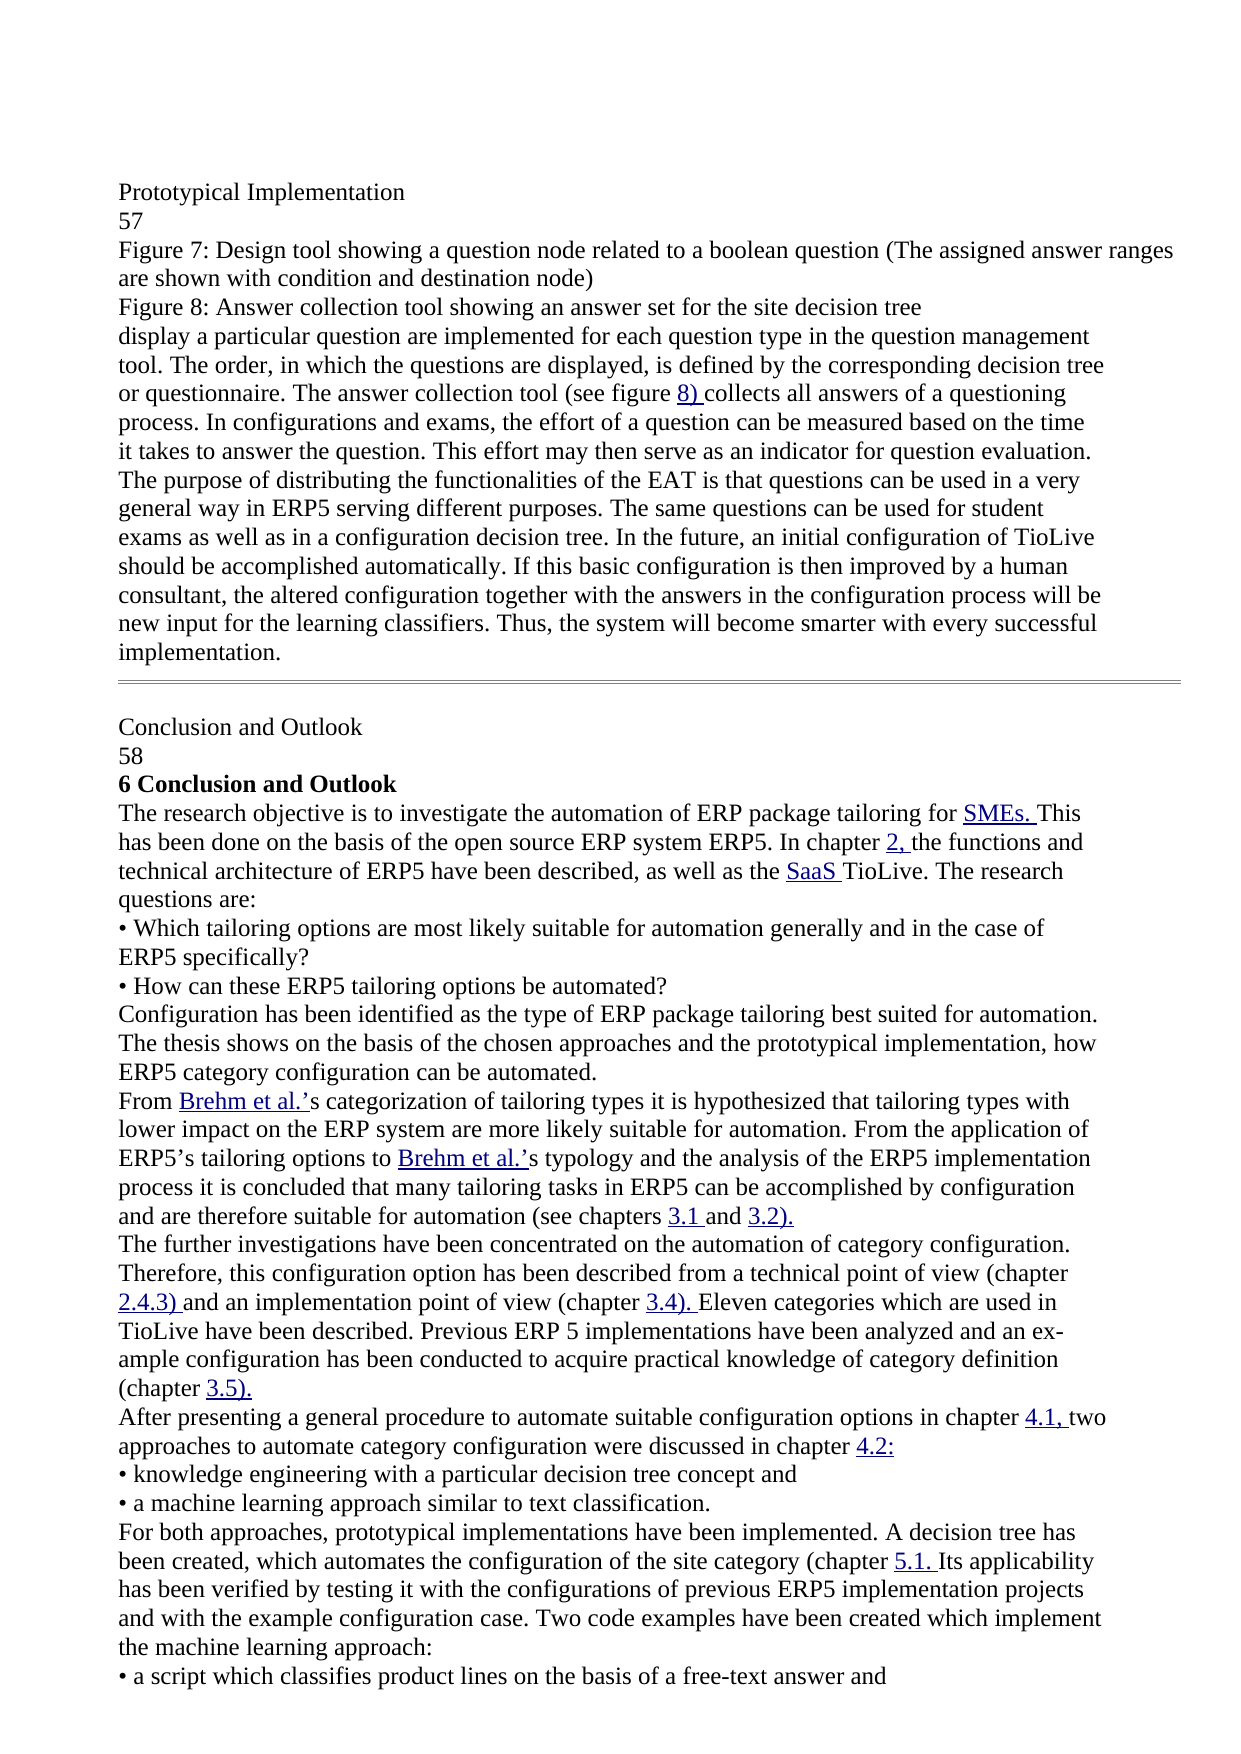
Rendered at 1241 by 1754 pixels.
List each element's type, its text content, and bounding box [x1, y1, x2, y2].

text Prototypical Implementation 57 Figure 7: Design tool showing a question node related to a boolean question (The assigned answer ranges are shown with condition and destination node) Figure 8: Answer collection tool showing an answer set for the site decision tree display a particular question are implemented for each question type in the question management tool. The order, in which the questions are displayed, is defined by the corresponding decision tree or questionnaire. The answer collection tool (see figure 8) collects all answers of a questioning process. In configurations and exams, the effort of a question can be measured based on the time it takes to answer the question. This effort may then serve as an indicator for question evaluation. The purpose of distributing the functionalities of the EAT is that questions can be used in a very general way in ERP5 serving different purposes. The same questions can be used for student exams as well as in a configuration decision tree. In the future, an initial configuration of TioLive should be accomplished automatically. If this basic configuration is then improved by a human consultant, the altered configuration together with the answers in the configuration process will be new input for the learning classifiers. Thus, the system will become smarter with every successful implementation. [118, 59, 1181, 666]
text Conclusion and Outlook 58 6 Conclusion and Outlook The research objective is to investigate the automation of ERP package tailoring for SMEs. This has been done on the basis of the open source ERP system ERP5. In chapter 2, the functions and technical architecture of ERP5 have been described, as well as the SaaS TioLive. The research questions are: • Which tailoring options are most likely suitable for automation generally and in the case of ERP5 specifically? • How can these ERP5 tailoring options be automated? Configuration has been identified as the type of ERP package tailoring best suited for automation. The thesis shows on the basis of the chosen approaches and the prototypical implementation, how ERP5 category configuration can be automated. From Brehm et al.’s categorization of tailoring types it is hypothesized that tailoring types with lower impact on the ERP system are more likely suitable for automation. From the application of ERP5’s tailoring options to Brehm et al.’s typology and the analysis of the ERP5 implementation process it is concluded that many tailoring tasks in ERP5 can be accomplished by configuration and are therefore suitable for automation (see chapters 3.1 and 3.2). The further investigations have been concentrated on the automation of category configuration. Therefore, this configuration option has been described from a technical point of view (chapter 2.4.3) and an implementation point of view (chapter 3.4). Eleven categories which are used in TioLive have been described. Previous ERP 5 implementations have been analyzed and an ex- ample configuration has been conducted to acquire practical knowledge of category definition (chapter 3.5). After presenting a general procedure to automate suitable configuration options in chapter 4.1, two approaches to automate category configuration were discussed in chapter 4.2: • knowledge engineering with a particular decision tree concept and • a machine learning approach similar to text classification. For both approaches, prototypical implementations have been implemented. A decision tree has been created, which automates the configuration of the site category (chapter 5.1. Its applicability has been verified by testing it with the configurations of previous ERP5 implementation projects and with the example configuration case. Two code examples have been created which implement the machine learning approach: • a script which classifies product lines on the basis of a free-text answer and [118, 712, 1181, 1689]
